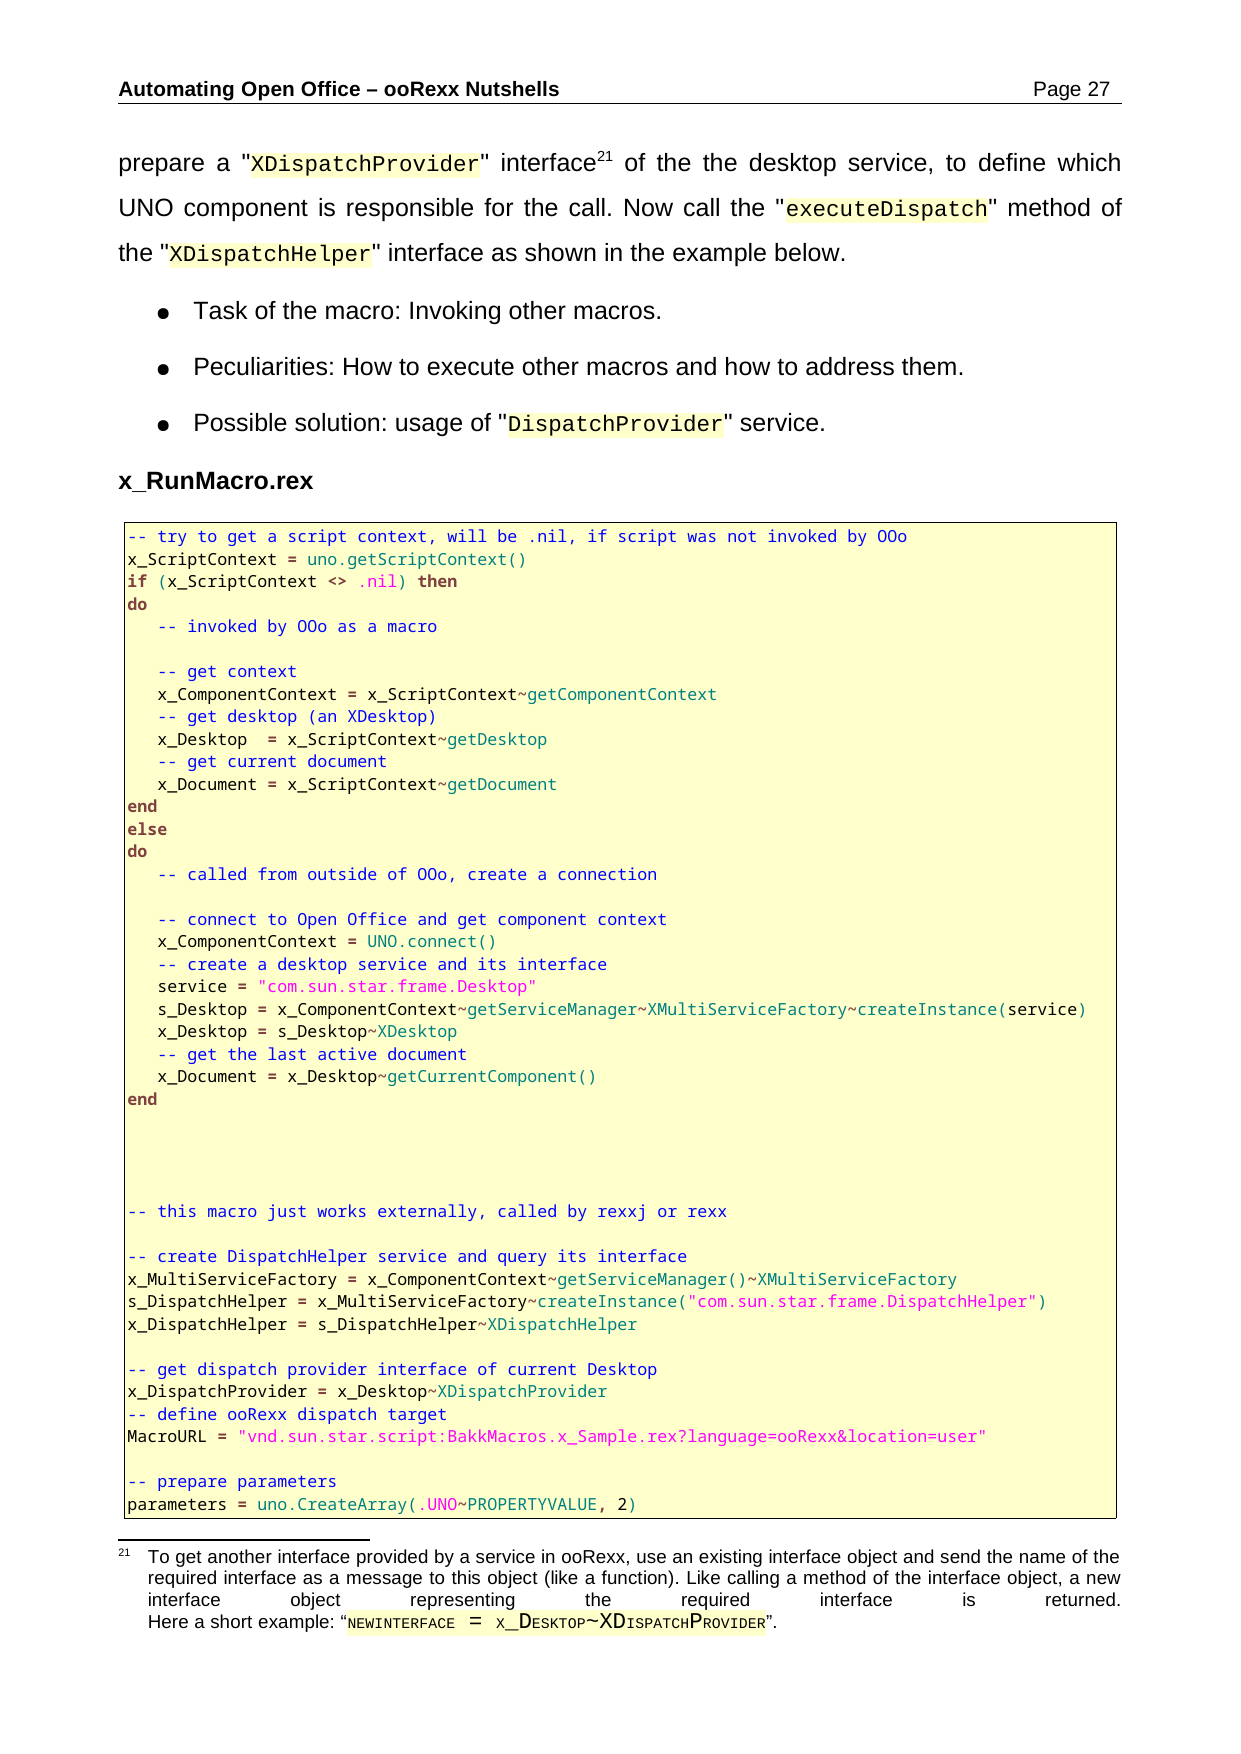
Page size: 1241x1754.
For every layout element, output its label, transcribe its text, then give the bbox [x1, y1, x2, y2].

text -- try to get a script context, will be .nil, if script was not invoked by OOo x_ScriptContext = uno.getScriptContext() if (x_ScriptContext <> .nil) then do -- invoked by OOo as a macro -- get context x_ComponentContext = x_ScriptContext~getComponentContext -- get desktop (an XDesktop) x_Desktop = x_ScriptContext~getDesktop -- get current document x_Document = x_ScriptContext~getDocument end else do -- called from outside of OOo, create a connection -- connect to Open Office and get component context x_ComponentContext = UNO.connect() -- create a desktop service and its interface service = "com.sun.star.frame.Desktop" s_Desktop = x_ComponentContext~getServiceManager~XMultiServiceFactory~createInstance(service) x_Desktop = s_Desktop~XDesktop -- get the last active document x_Document = x_Desktop~getCurrentComponent() end -- this macro just works externally, called by rexxj or rexx -- create DispatchHelper service and query its interface x_MultiServiceFactory = x_ComponentContext~getServiceManager()~XMultiServiceFactory s_DispatchHelper = x_MultiServiceFactory~createInstance("com.sun.star.frame.DispatchHelper") x_DispatchHelper = s_DispatchHelper~XDispatchHelper -- get dispatch provider interface of current Desktop x_DispatchProvider = x_Desktop~XDispatchProvider -- define ooRexx dispatch target MacroURL = "vnd.sun.star.script:BakkMacros.x_Sample.rex?language=ooRexx&location=user" -- prepare parameters parameters = uno.CreateArray(.UNO~PROPERTYVALUE, 2) [125, 523, 1116, 1518]
list Task of the macro: Invoking other macros. [156, 296, 1122, 325]
text x_RunMacro.rex [118, 466, 1122, 495]
list Possible solution: usage of "DispatchProvider" service. [156, 408, 1122, 438]
list Peculiarities: How to execute other macros and how to address them. [156, 352, 1122, 381]
text To get another interface provided by a service in ooRexx, use an existing interface object and send the name of the required interface as a message to this object (like a function). Like calling a method of the interface object, a new interface object representing the required interface is returned. Here a short example: “newinterface = x_Desktop~XDispatchProvider”. [118, 1546, 1122, 1636]
text To execute another macro instantiate a "DispatchHelper" service and get its "XDispatchHelper" interface. To create a "DispatchHelper" service use the "XMultiServiceFactory" interface of the component contexts "ServiceManager". Also prepare a "XDispatchProvider" interface of the the desktop service, to define which UNO component is responsible for the call. Now call the "executeDispatch" method of the "XDispatchHelper" interface as shown in the example below. [118, 148, 1122, 268]
